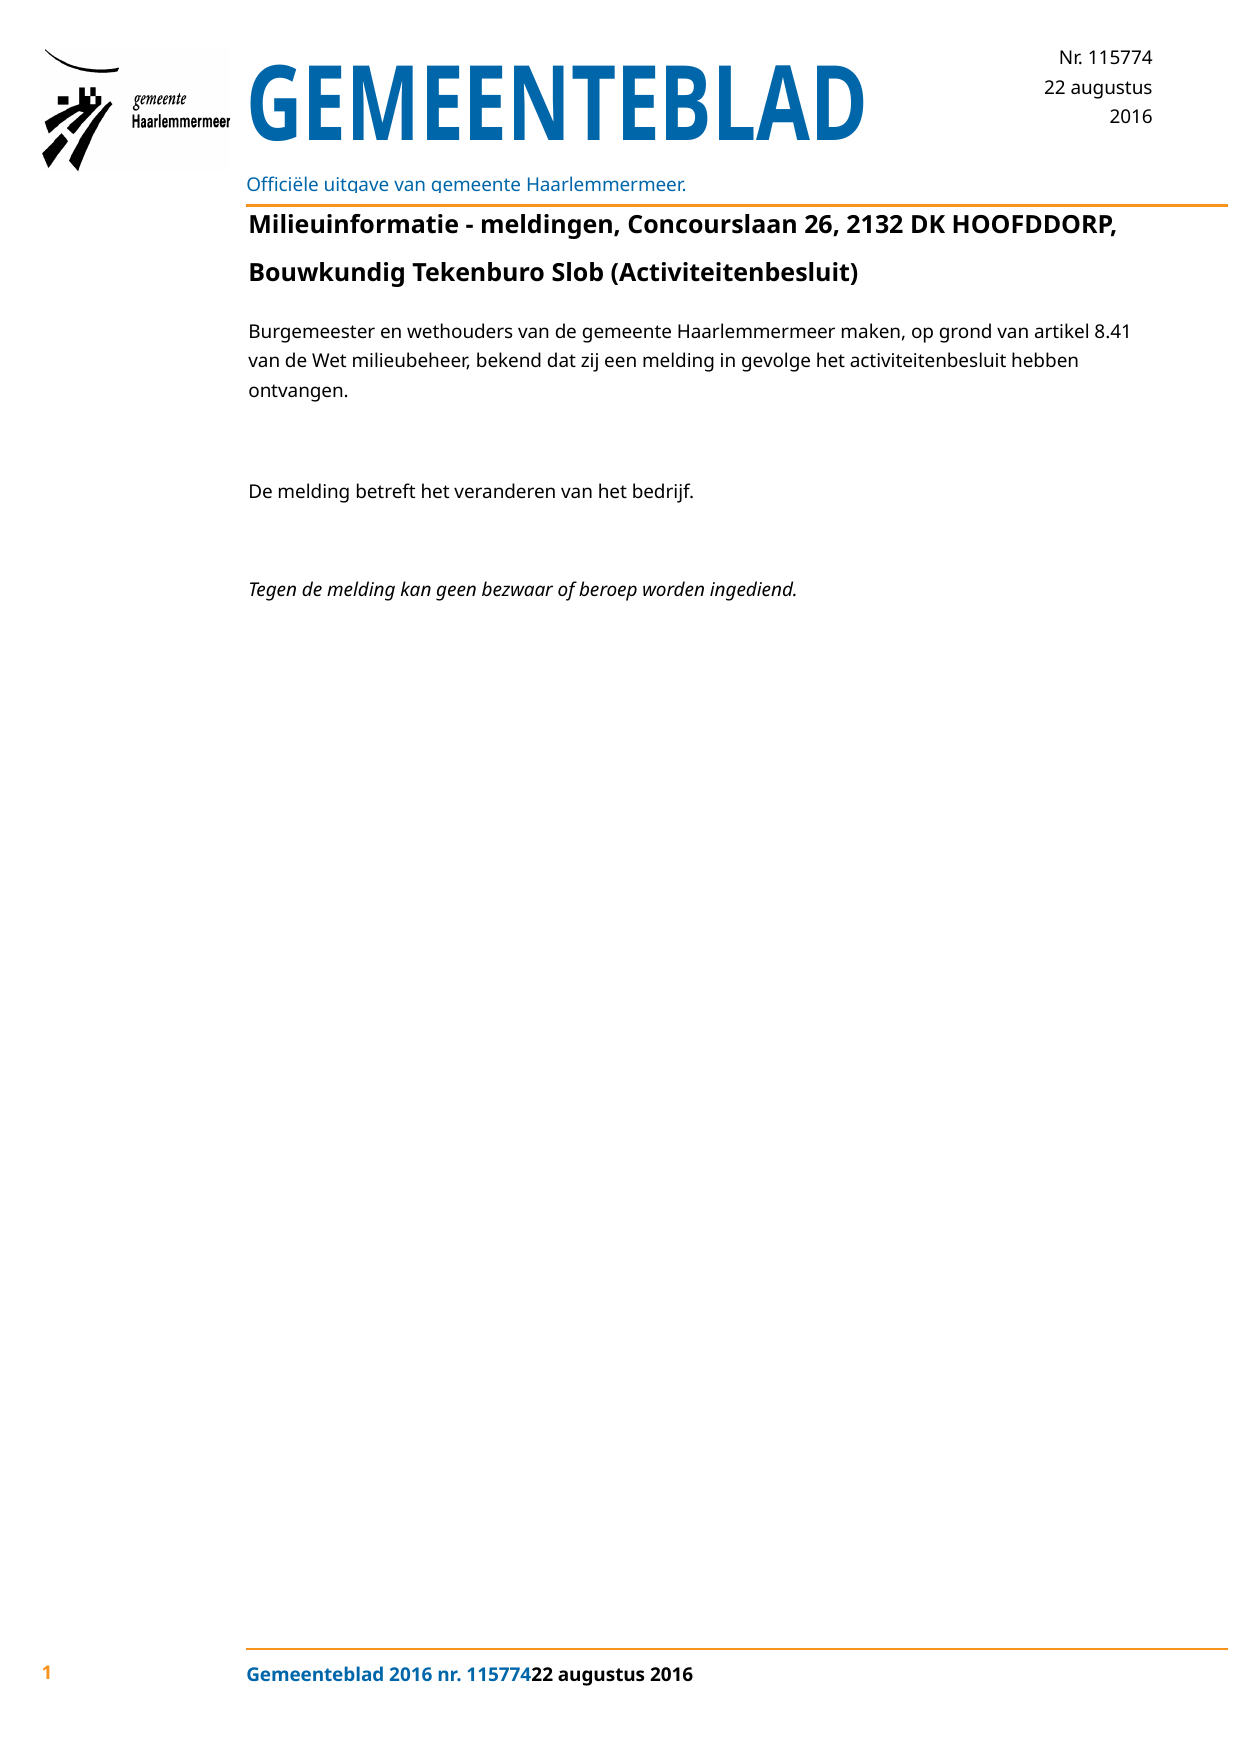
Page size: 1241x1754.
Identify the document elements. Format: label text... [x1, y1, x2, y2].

picture [41, 47, 231, 172]
text Tegen de melding kan geen bezwaar of beroep worden ingediend. [248, 576, 1152, 602]
text De melding betreft het veranderen van het bedrijf. [248, 478, 1152, 504]
text Milieuinformatie - meldingen, Concourslaan 26, 2132 DK HOOFDDORP, Bouwkundig Tekenburo Slob (Activiteitenbesluit) [248, 207, 1152, 288]
text Burgemeester en wethouders van de gemeente Haarlemmermeer maken, op grond van artikel 8.41 van de Wet milieubeheer, bekend dat zij een melding in gevolge het activiteitenbesluit hebben ontvangen. [248, 318, 1152, 403]
